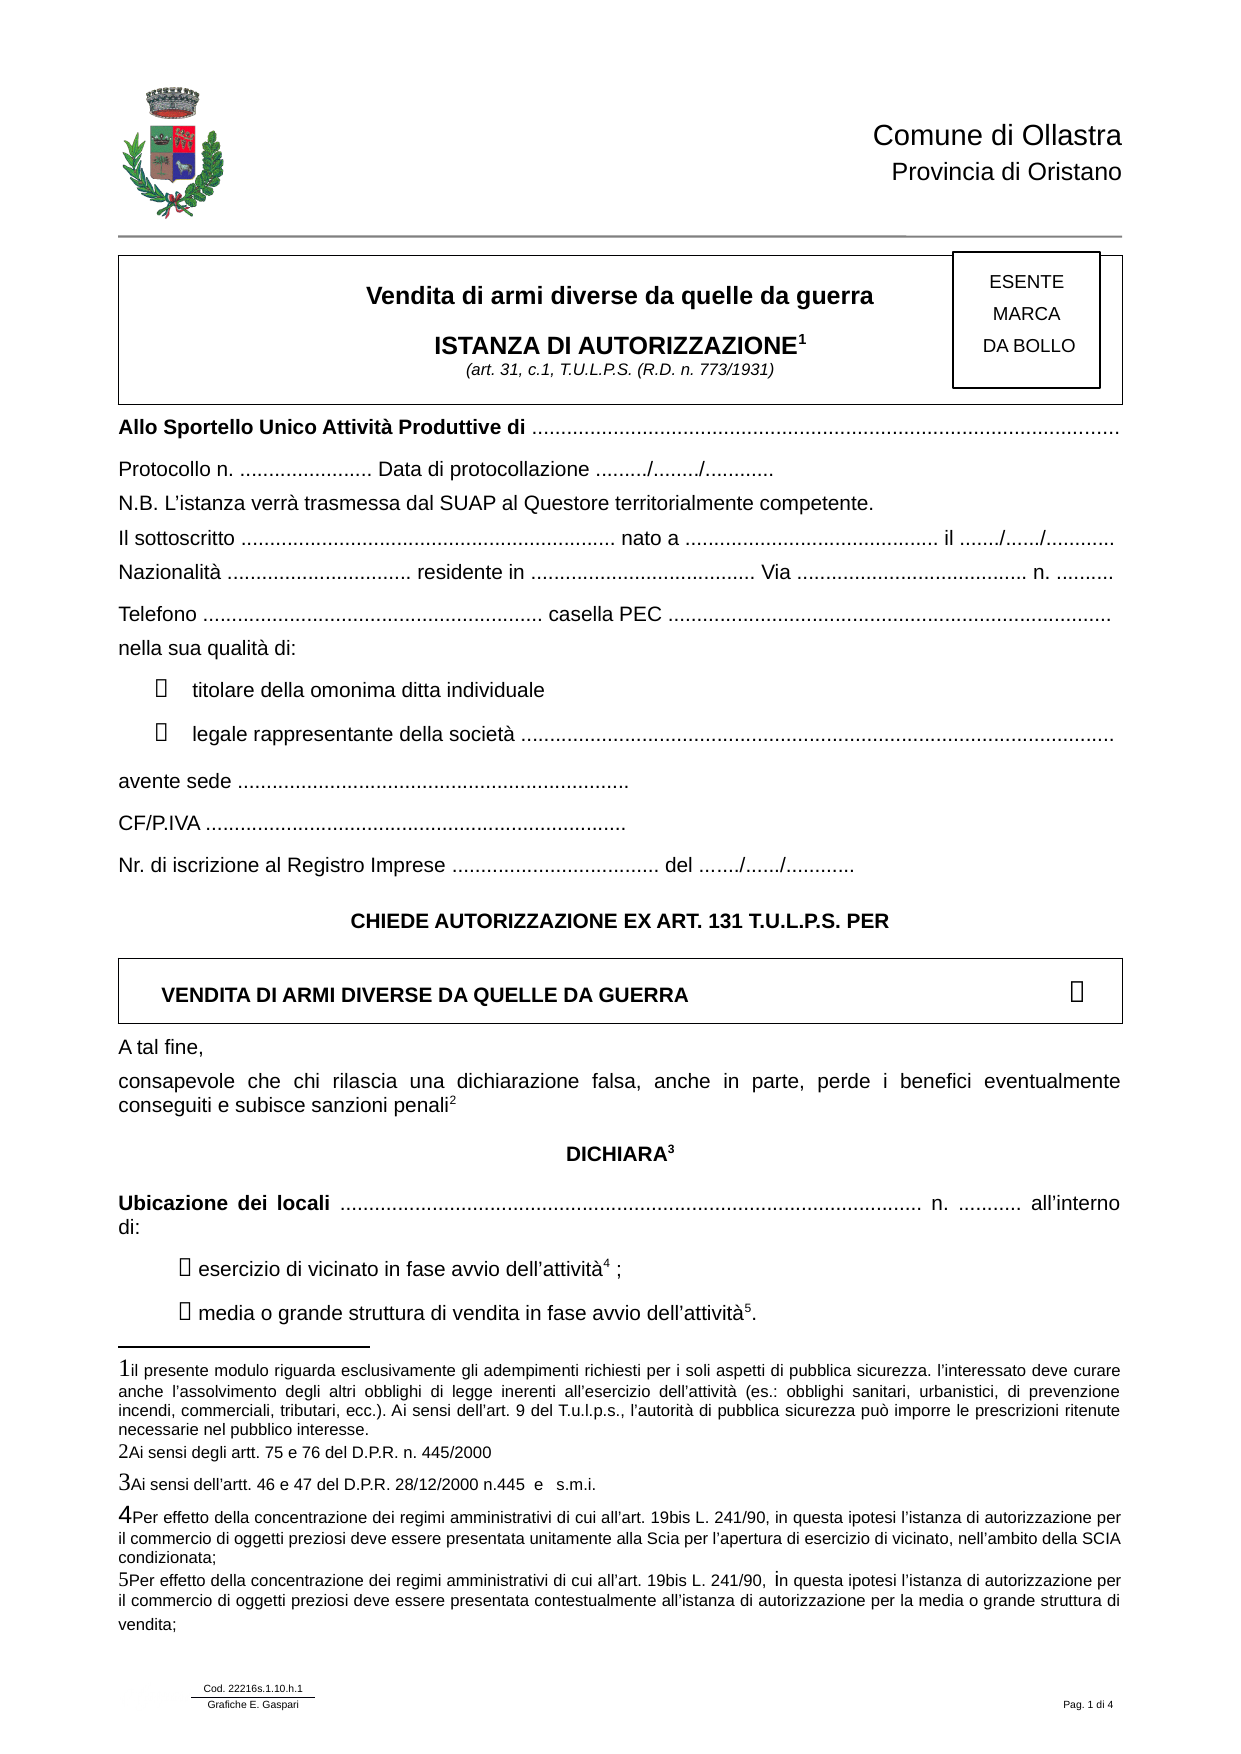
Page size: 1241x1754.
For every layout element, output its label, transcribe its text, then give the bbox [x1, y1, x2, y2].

text Telefono ........................................................... casella PEC ............................................................................. [118, 601, 1122, 625]
text Allo Sportello Unico Attività Produttive di [118, 415, 1122, 439]
text Provincia di Oristano [224, 157, 1122, 185]
text avente sede .................................................................... [118, 769, 1122, 793]
text Protocollo n. ....................... Data di protocollazione ........./......../............ [118, 457, 1122, 481]
text N.B. L’istanza verrà trasmessa dal SUAP al Questore territorialmente competente. [118, 491, 1122, 515]
table_header Vendita di armi diverse da quelle da guerra ISTANZA DI AUTORIZZAZIONE (art. 31, c.1, T.U.L.P.S. (R.D. n. 773/1931) [119, 256, 1122, 404]
text  esercizio di vicinato in fase avvio dell’attività ; [177, 1249, 1122, 1283]
text consapevole che chi rilascia una dichiarazione falsa, anche in parte, perde i benefici eventualmente conseguiti e subisce sanzioni penali [118, 1069, 1122, 1117]
text Per effetto della concentrazione dei regimi amministrativi di cui all’art. 19bis L. 241/90, in questa ipotesi l’istanza di autorizzazione per il commercio di oggetti preziosi deve essere presentata unitamente alla Scia per l’apertura di esercizio di vicinato, nell’ambito della SCIA condizionata; [118, 1500, 1122, 1567]
table_header VENDITA DI ARMI DIVERSE DA QUELLE DA GUERRA  [119, 959, 1122, 1023]
text Ai sensi dell’artt. 46 e 47 del D.P.R. 28/12/2000 n.445 e s.m.i. [118, 1467, 1122, 1496]
text CHIEDE AUTORIZZAZIONE EX ART. 131 T.U.L.P.S. PER [118, 909, 1122, 933]
text nella sua qualità di: [118, 636, 1122, 660]
text Il sottoscritto ................................................................. nato a ............................................ il ......./....../............ [118, 526, 1122, 549]
text  titolare della omonima ditta individuale [153, 670, 1122, 704]
text Ubicazione dei locali ..................................................................................................... n. ........... all’interno di: [118, 1191, 1122, 1239]
text A tal fine, [118, 1035, 1122, 1059]
text Comune di Ollastra [224, 118, 1122, 152]
picture [122, 87, 224, 219]
text CF/P.IVA ......................................................................... [118, 811, 1122, 835]
text Ai sensi degli artt. 75 e 76 del D.P.R. n. 445/2000 [118, 1439, 1122, 1463]
text Nr. di iscrizione al Registro Imprese .................................... del ......./....../............ [118, 852, 1122, 876]
text  legale rappresentante della società ....................................................................................................... [153, 715, 1122, 749]
text DICHIARA [118, 1142, 1122, 1166]
text Nazionalità ................................ residente in ....................................... Via ........................................ n. .......... [118, 560, 1122, 584]
text  media o grande struttura di vendita in fase avvio dell’attività. [177, 1294, 1122, 1328]
text Per effetto della concentrazione dei regimi amministrativi di cui all’art. 19bis L. 241/90, in questa ipotesi l’istanza di autorizzazione per il commercio di oggetti preziosi deve essere presentata contestualmente all’istanza di autorizzazione per la media o grande struttura di vendita; [118, 1567, 1122, 1636]
